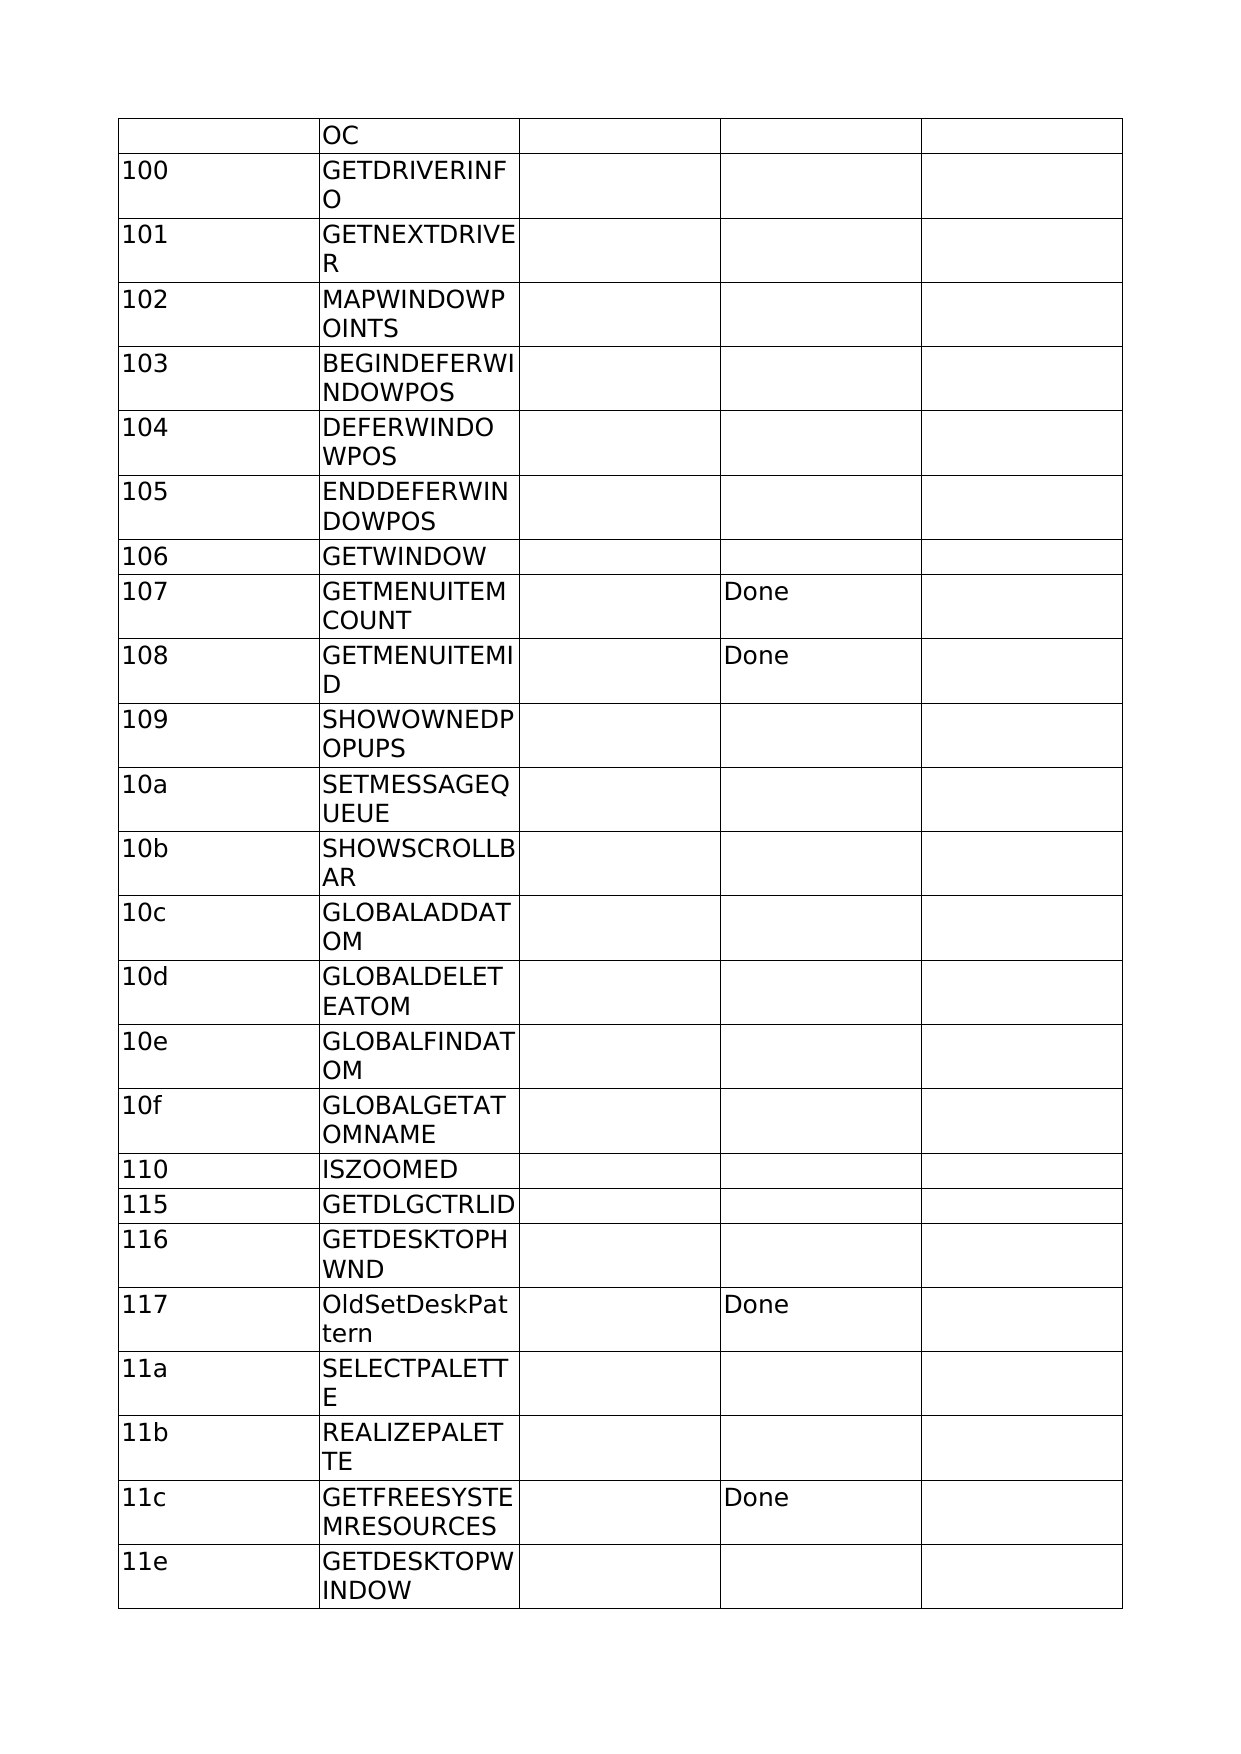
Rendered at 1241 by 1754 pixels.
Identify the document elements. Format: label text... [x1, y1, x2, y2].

table_cell [721, 832, 921, 895]
table_cell 103 [119, 347, 319, 410]
table_cell [922, 347, 1122, 410]
table_cell [922, 704, 1122, 767]
table_cell [520, 1154, 720, 1187]
table_cell [922, 1352, 1122, 1415]
table_cell 10a [119, 768, 319, 831]
table_cell 11c [119, 1481, 319, 1544]
table_cell [520, 1025, 720, 1088]
table_cell 108 [119, 639, 319, 702]
table_cell [922, 411, 1122, 474]
table_cell [721, 961, 921, 1024]
table_cell [520, 476, 720, 539]
table_cell [922, 896, 1122, 959]
table_cell [922, 961, 1122, 1024]
table_cell [520, 896, 720, 959]
table_cell GETMENUITEMID [320, 639, 519, 702]
table_cell GLOBALGETATOMNAME [320, 1089, 519, 1152]
table_cell GETFREESYSTEMRESOURCES [320, 1481, 519, 1544]
table_cell 104 [119, 411, 319, 474]
table_cell DEFERWINDOWPOS [320, 411, 519, 474]
table_cell 115 [119, 1189, 319, 1223]
table_cell [922, 1025, 1122, 1088]
table_cell GETMENUITEMCOUNT [320, 575, 519, 638]
table_cell [721, 283, 921, 346]
table_cell [721, 119, 921, 153]
table_cell [520, 219, 720, 282]
table_cell [922, 1481, 1122, 1544]
table_cell OldSetDeskPattern [320, 1288, 519, 1351]
table_cell GLOBALDELETEATOM [320, 961, 519, 1024]
table_cell REALIZEPALETTE [320, 1416, 519, 1480]
table_cell 106 [119, 540, 319, 574]
table_cell GETNEXTDRIVER [320, 219, 519, 282]
table_cell [520, 1416, 720, 1480]
table_cell 117 [119, 1288, 319, 1351]
table_cell [520, 347, 720, 410]
table_cell [520, 575, 720, 638]
table_cell [520, 540, 720, 574]
table_cell OC [320, 119, 519, 153]
table_cell [520, 1288, 720, 1351]
table_cell [721, 1154, 921, 1187]
table_cell [721, 768, 921, 831]
table_cell [520, 1545, 720, 1608]
table_cell [922, 119, 1122, 153]
table_cell [721, 1089, 921, 1152]
table_cell [922, 476, 1122, 539]
table_cell [520, 283, 720, 346]
table_cell [922, 639, 1122, 702]
table_cell [922, 1224, 1122, 1287]
table_cell Done [721, 639, 921, 702]
table_cell [520, 411, 720, 474]
table_cell [520, 154, 720, 217]
table_cell [520, 768, 720, 831]
table_cell MAPWINDOWPOINTS [320, 283, 519, 346]
table_cell [922, 219, 1122, 282]
table_cell [922, 1189, 1122, 1223]
table_cell [721, 411, 921, 474]
table_cell SHOWSCROLLBAR [320, 832, 519, 895]
table_cell [922, 1545, 1122, 1608]
table_cell [922, 832, 1122, 895]
table_cell [721, 704, 921, 767]
table_cell 107 [119, 575, 319, 638]
table_cell 109 [119, 704, 319, 767]
table_cell SELECTPALETTE [320, 1352, 519, 1415]
table_cell [721, 154, 921, 217]
table_cell 100 [119, 154, 319, 217]
table_cell [721, 896, 921, 959]
table_cell [520, 704, 720, 767]
table_cell ISZOOMED [320, 1154, 519, 1187]
table_cell 102 [119, 283, 319, 346]
table_cell GETDESKTOPHWND [320, 1224, 519, 1287]
table_cell ENDDEFERWINDOWPOS [320, 476, 519, 539]
table_cell [520, 639, 720, 702]
table_cell [721, 347, 921, 410]
table_cell GLOBALADDATOM [320, 896, 519, 959]
table_cell SHOWOWNEDPOPUPS [320, 704, 519, 767]
table_cell [922, 575, 1122, 638]
table_cell [922, 1154, 1122, 1187]
table_cell 101 [119, 219, 319, 282]
table_cell [721, 1545, 921, 1608]
table_cell [520, 961, 720, 1024]
table_cell 10d [119, 961, 319, 1024]
table_cell 10c [119, 896, 319, 959]
table_cell [520, 1352, 720, 1415]
table_cell [922, 540, 1122, 574]
table_cell GETDLGCTRLID [320, 1189, 519, 1223]
table_cell 11e [119, 1545, 319, 1608]
table_cell [922, 1416, 1122, 1480]
table_cell [721, 219, 921, 282]
table_cell [922, 1089, 1122, 1152]
table_cell [520, 1481, 720, 1544]
table_cell [721, 1224, 921, 1287]
table_cell SETMESSAGEQUEUE [320, 768, 519, 831]
table_cell 11b [119, 1416, 319, 1480]
table_cell [922, 283, 1122, 346]
table_cell GETWINDOW [320, 540, 519, 574]
table_cell [520, 1089, 720, 1152]
table_cell 11a [119, 1352, 319, 1415]
table_cell [922, 154, 1122, 217]
table_cell GLOBALFINDATOM [320, 1025, 519, 1088]
table_cell [721, 540, 921, 574]
table_cell 10e [119, 1025, 319, 1088]
table_cell BEGINDEFERWINDOWPOS [320, 347, 519, 410]
table_cell [520, 832, 720, 895]
table_cell 10f [119, 1089, 319, 1152]
table_cell [721, 1416, 921, 1480]
table_cell [520, 119, 720, 153]
table_cell [721, 476, 921, 539]
table_cell 10b [119, 832, 319, 895]
table_cell [721, 1189, 921, 1223]
table_cell [520, 1189, 720, 1223]
table_cell 110 [119, 1154, 319, 1187]
table_cell 105 [119, 476, 319, 539]
table_cell Done [721, 1288, 921, 1351]
table_cell Done [721, 1481, 921, 1544]
table_cell [922, 768, 1122, 831]
table_cell GETDESKTOPWINDOW [320, 1545, 519, 1608]
table_cell Done [721, 575, 921, 638]
table_cell GETDRIVERINFO [320, 154, 519, 217]
table_cell 116 [119, 1224, 319, 1287]
table_cell [721, 1352, 921, 1415]
table_cell [922, 1288, 1122, 1351]
table_cell [520, 1224, 720, 1287]
table_cell [721, 1025, 921, 1088]
table_cell [119, 119, 319, 153]
